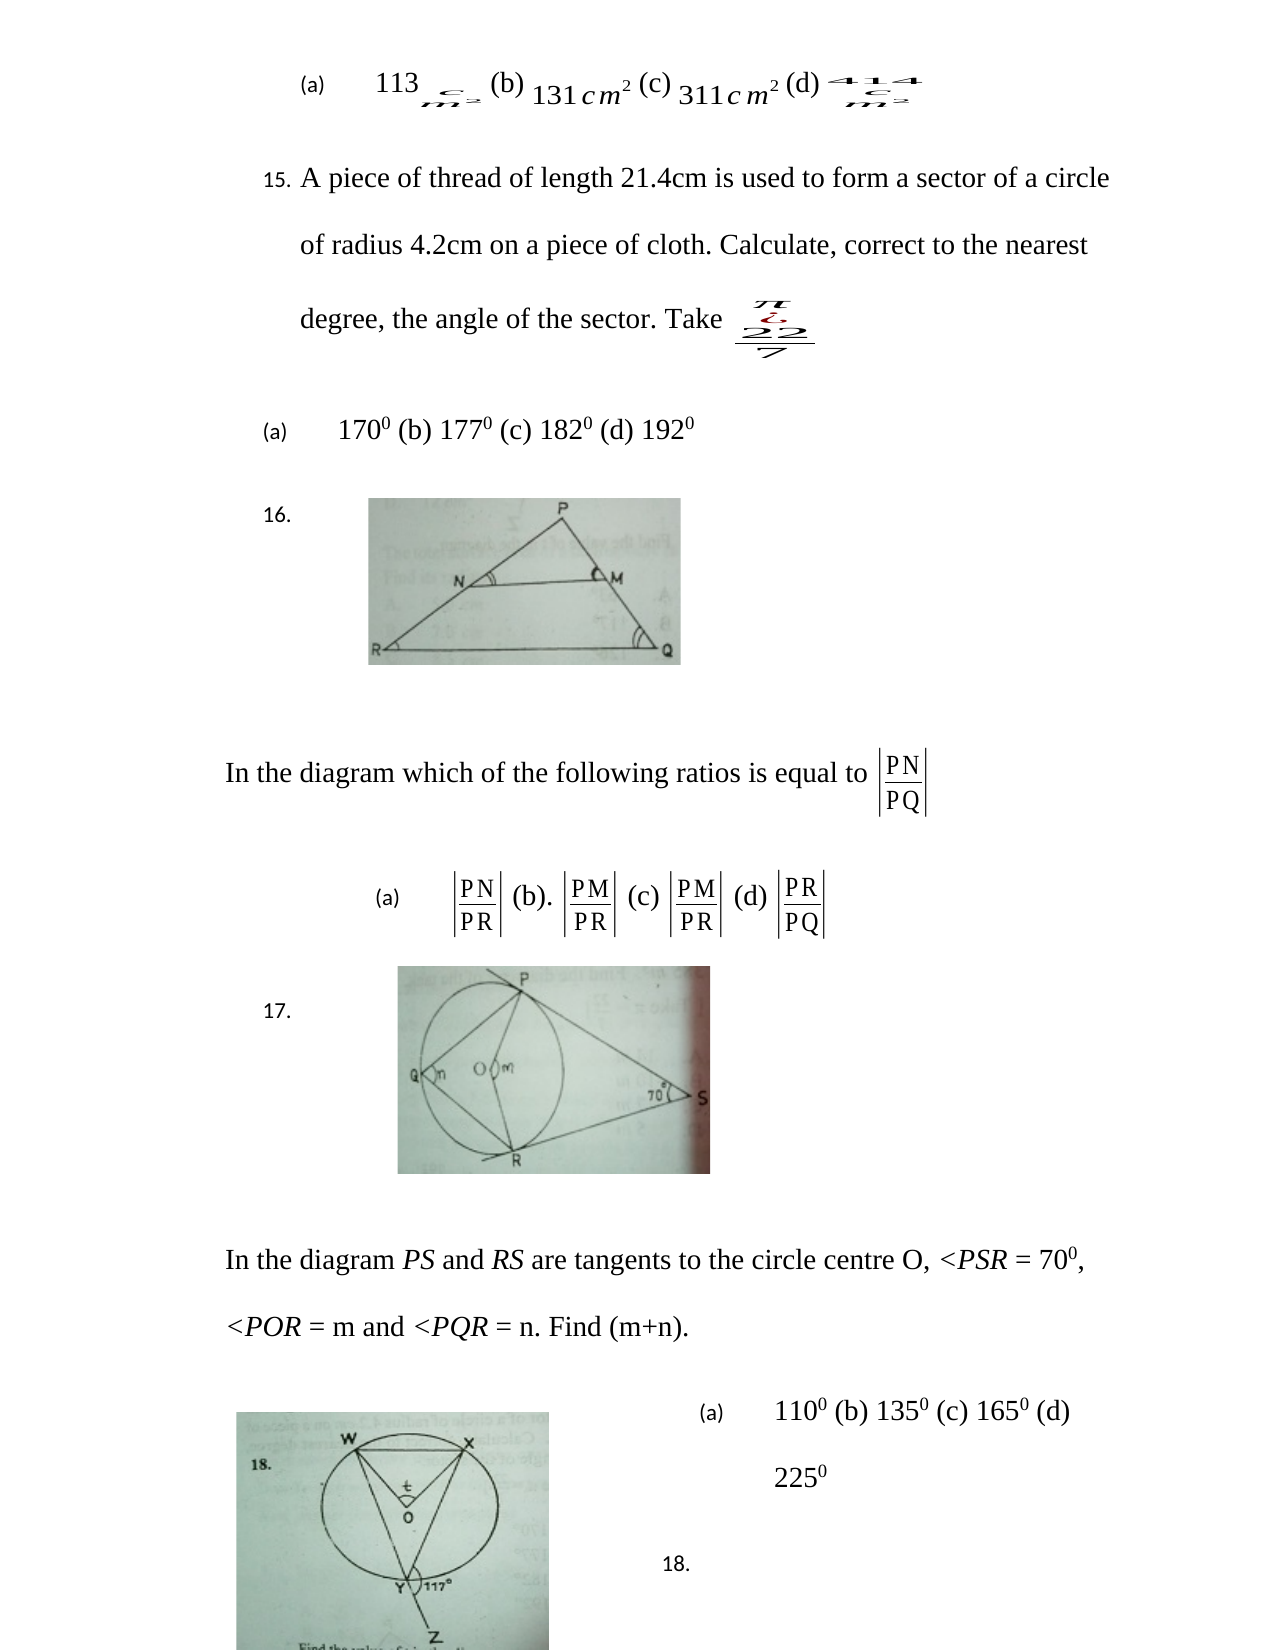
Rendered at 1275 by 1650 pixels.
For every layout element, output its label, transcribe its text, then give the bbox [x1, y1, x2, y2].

list A piece of thread of length 21.4cm is used to form a sector of a circle of radius 4.2cm on a piece of cloth. Calculate, correct to the nearest degree, the angle of the sector. Take [262, 160, 1125, 362]
list 113 (b) (c) (d) [300, 66, 1125, 110]
list 1100 (b) 1350 (c) 1650 (d) 2250 [300, 1393, 1125, 1494]
list 1700 (b) 1770 (c) 1820 (d) 1920 [262, 412, 1125, 445]
list In the diagram which of the following ratios is equal to [225, 747, 1125, 819]
list In the diagram PS and RS are tangents to the circle centre O, <PSR = 700, <POR = m and <PQR = n. Find (m+n). [225, 1242, 1125, 1343]
list (b). (c) (d) [375, 869, 1125, 941]
